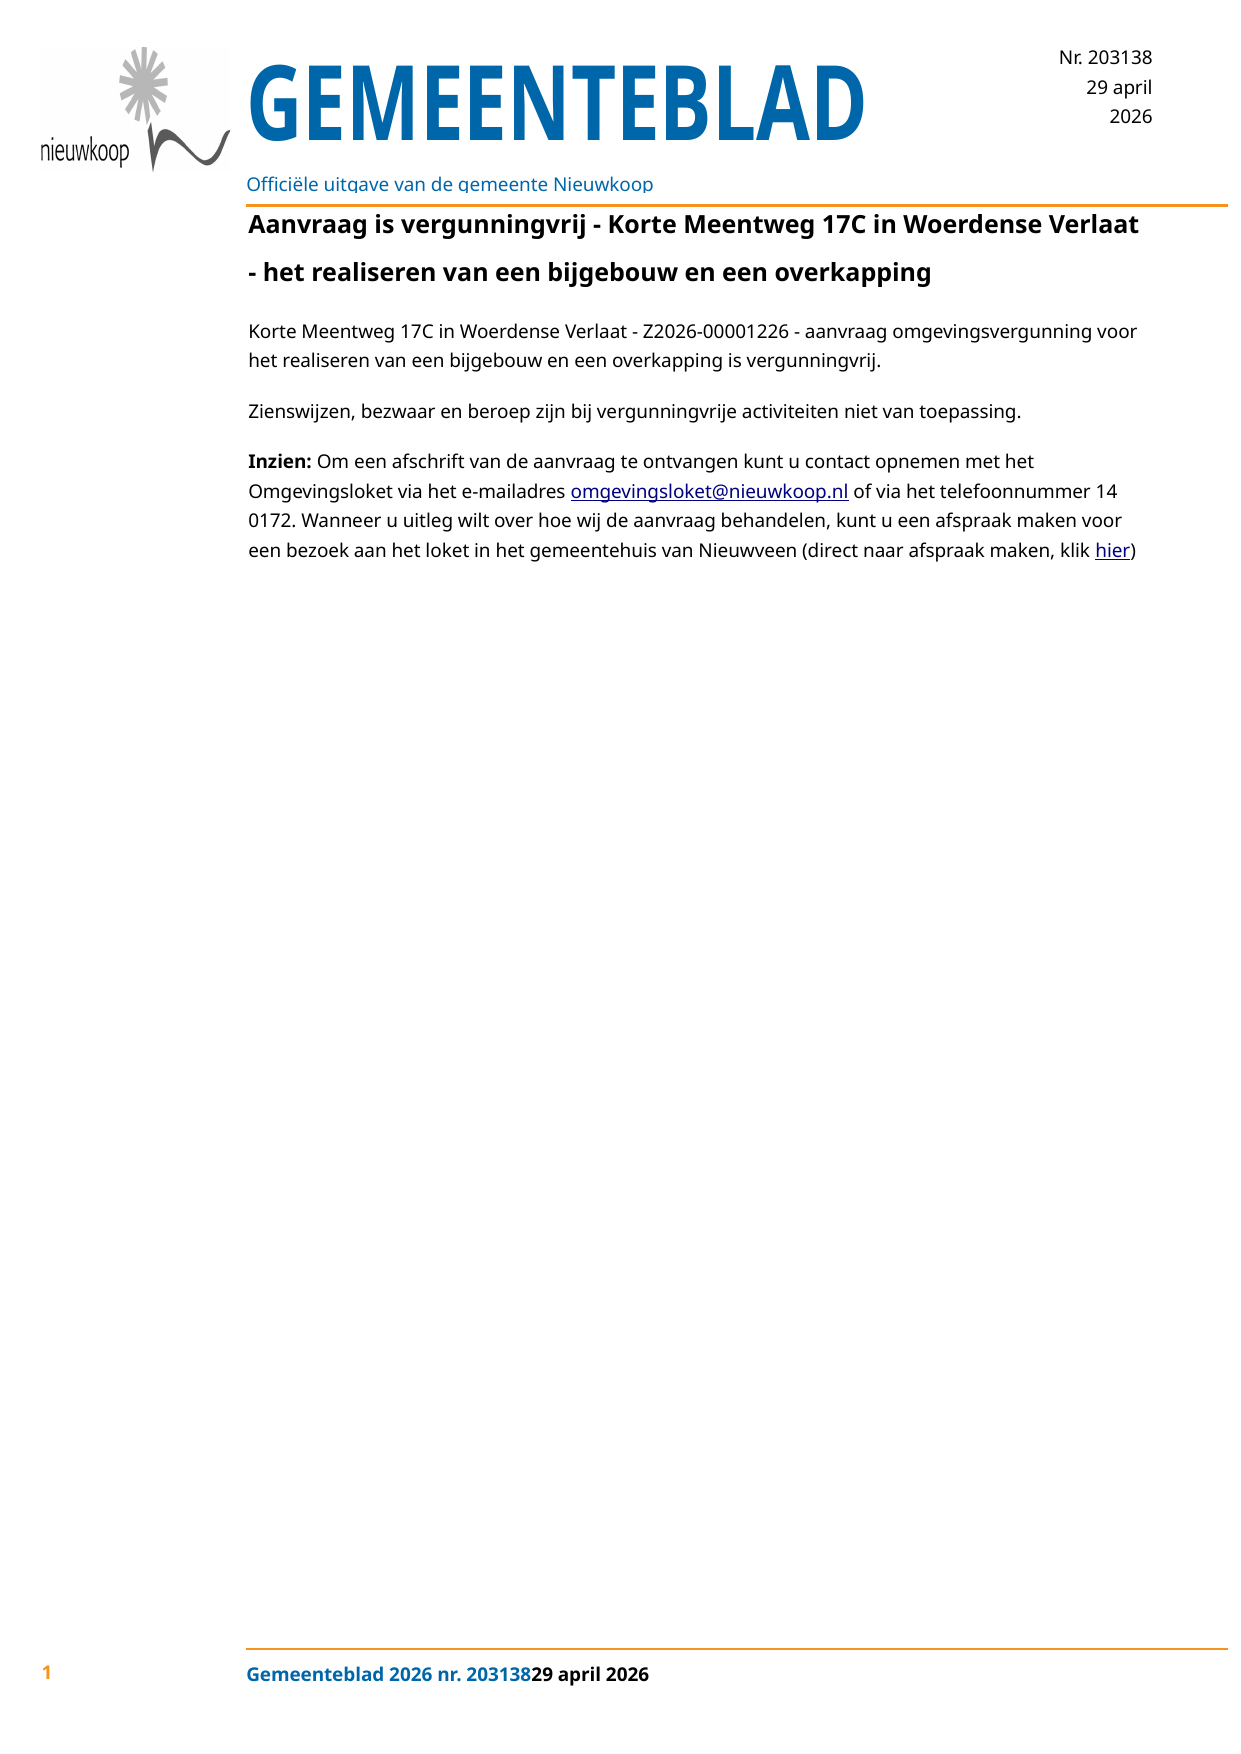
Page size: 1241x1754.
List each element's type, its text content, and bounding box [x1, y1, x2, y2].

picture [41, 47, 231, 172]
text Inzien: Om een afschrift van de aanvraag te ontvangen kunt u contact opnemen met het Omgevingsloket via het e-mailadres omgevingsloket@nieuwkoop.nl of via het telefoonnummer 14 0172. Wanneer u uitleg wilt over hoe wij de aanvraag behandelen, kunt u een afspraak maken voor een bezoek aan het loket in het gemeentehuis van Nieuwveen (direct naar afspraak maken, klik hier) [248, 448, 1152, 563]
text Aanvraag is vergunningvrij - Korte Meentweg 17C in Woerdense Verlaat - het realiseren van een bijgebouw en een overkapping [248, 207, 1152, 288]
text Zienswijzen, bezwaar en beroep zijn bij vergunningvrije activiteiten niet van toepassing. [248, 398, 1152, 424]
text Korte Meentweg 17C in Woerdense Verlaat - Z2026-00001226 - aanvraag omgevingsvergunning voor het realiseren van een bijgebouw en een overkapping is vergunningvrij. [248, 318, 1152, 373]
